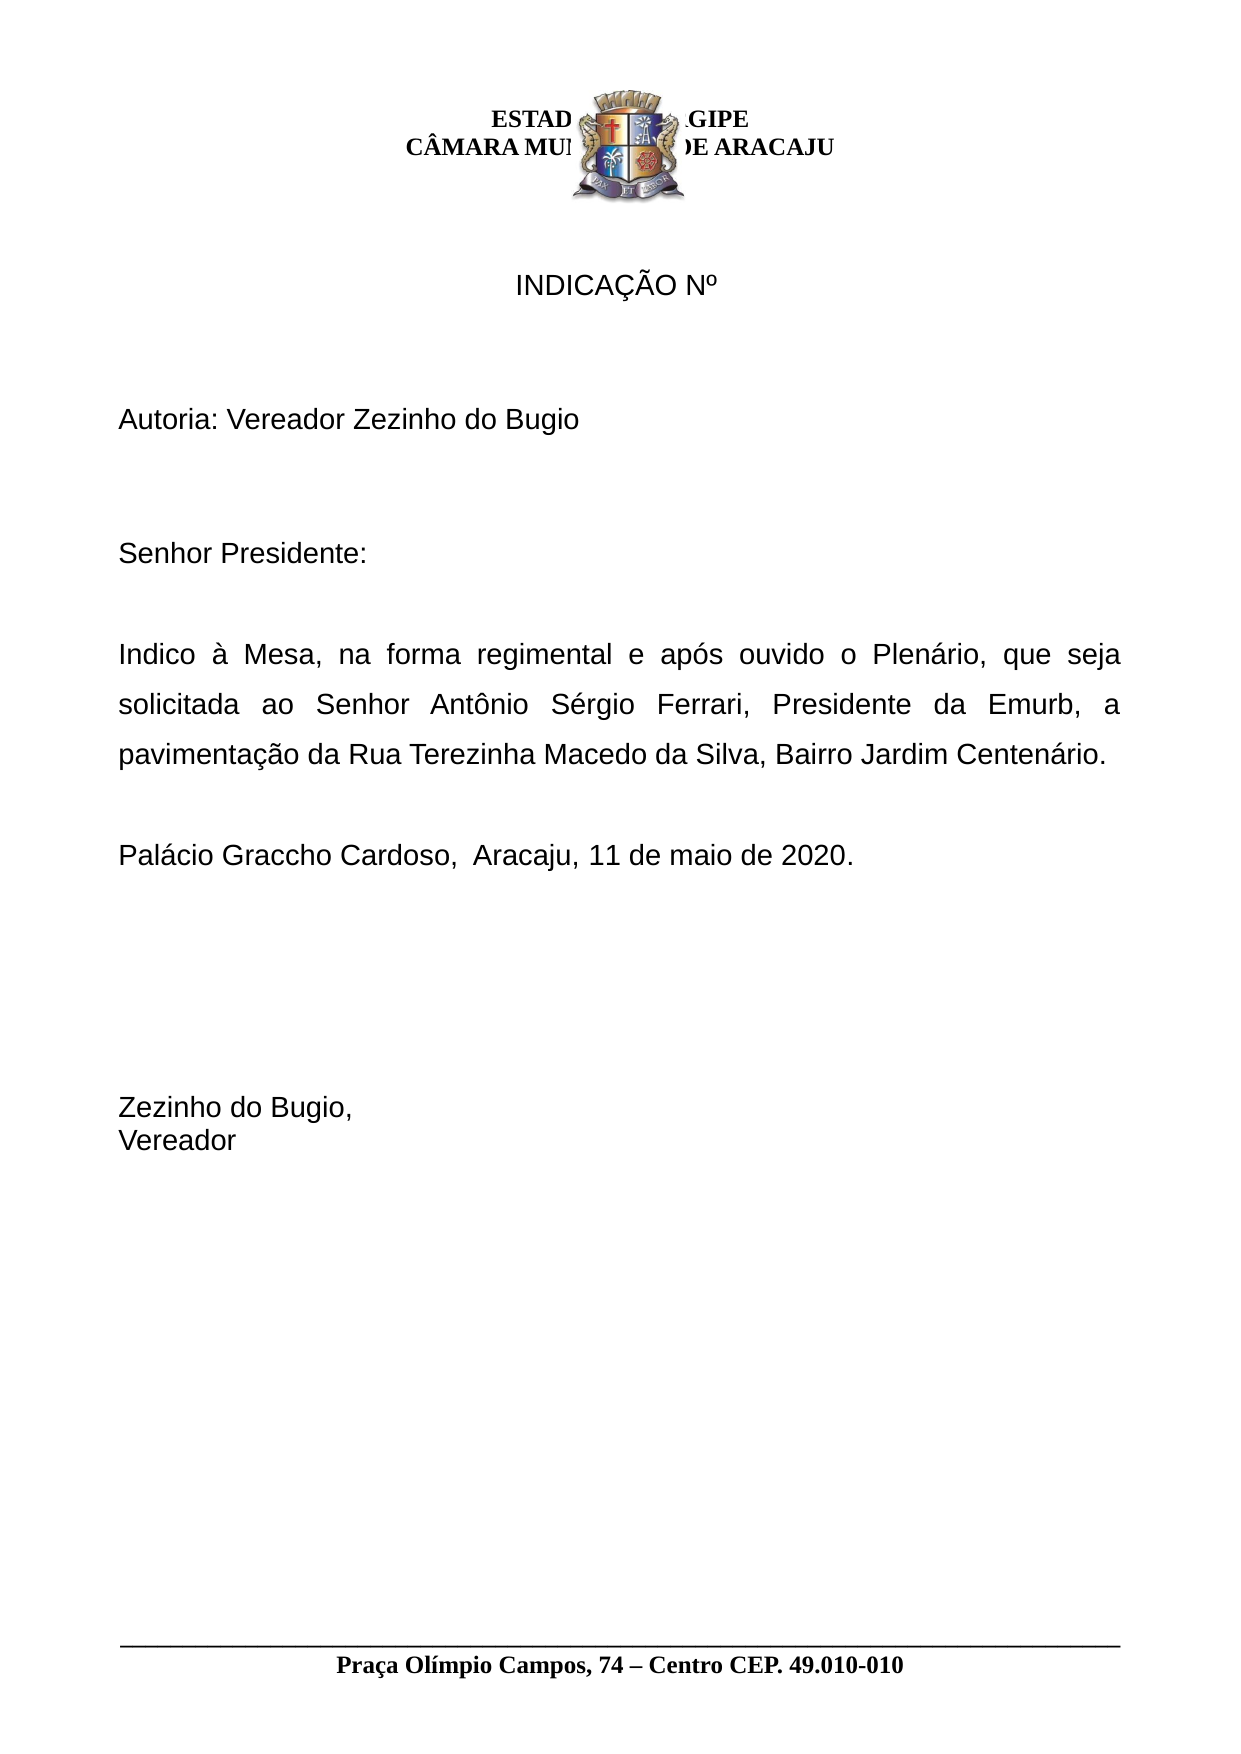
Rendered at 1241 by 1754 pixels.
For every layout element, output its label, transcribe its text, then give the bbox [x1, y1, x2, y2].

text INDICAÇÃO Nº [118, 268, 1122, 301]
text Palácio Graccho Cardoso, Aracaju, 11 de maio de 2020. [118, 838, 1122, 872]
text Zezinho do Bugio, [118, 1089, 1122, 1123]
text Autoria: Vereador Zezinho do Bugio [118, 402, 1122, 436]
text Indico à Mesa, na forma regimental e após ouvido o Plenário, que seja solicitada ao Senhor Antônio Sérgio Ferrari, Presidente da Emurb, a pavimentação da Rua Terezinha Macedo da Silva, Bairro Jardim Centenário. [118, 637, 1122, 771]
text Senhor Presidente: [118, 536, 1122, 570]
text Vereador [118, 1123, 1122, 1157]
